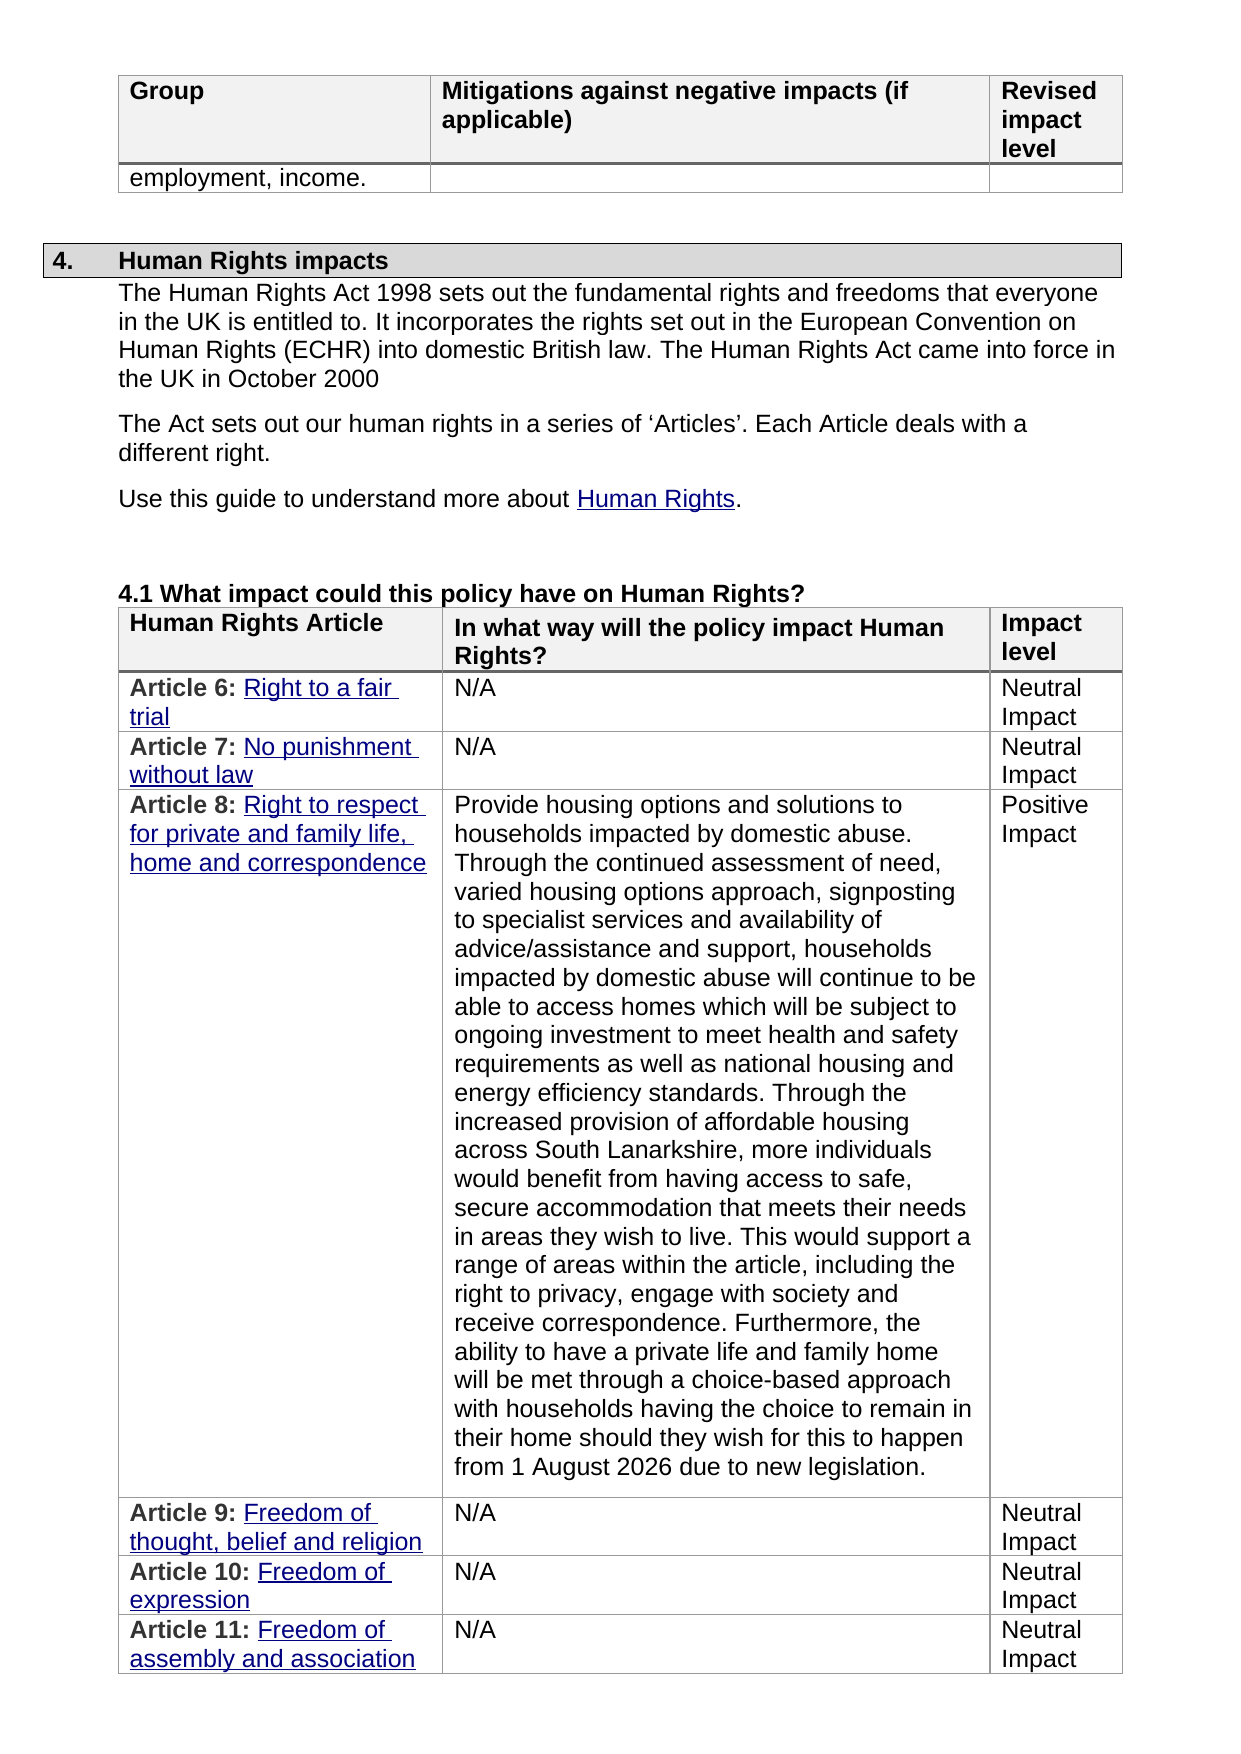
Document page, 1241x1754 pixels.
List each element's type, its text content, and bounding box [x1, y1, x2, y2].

table_cell Positive Impact [991, 790, 1122, 1497]
table_header Impact level [991, 608, 1122, 670]
table_cell Choose an item. [990, 165, 1122, 192]
table_cell Neutral Impact [991, 732, 1122, 789]
table_cell Provide housing options and solutions to households impacted by domestic abuse. Through the continued assessment of need, varied housing options approach, signposting to specialist services and availability of advice/assistance and support, households impacted by domestic abuse will continue to be able to access homes which will be subject to ongoing investment to meet health and safety requirements as well as national housing and energy efficiency standards. Through the increased provision of affordable housing across South Lanarkshire, more individuals would benefit from having access to safe, secure accommodation that meets their needs in areas they wish to live. This would support a range of areas within the article, including the right to privacy, engage with society and receive correspondence. Furthermore, the ability to have a private life and family home will be met through a choice-based approach with households having the choice to remain in their home should they wish for this to happen from 1 August 2026 due to new legislation. [443, 790, 989, 1497]
table_cell Article 9: Freedom of thought, belief and religion [119, 1498, 442, 1555]
text The Human Rights Act 1998 sets out the fundamental rights and freedoms that everyone in the UK is entitled to. It incorporates the rights set out in the European Convention on Human Rights (ECHR) into domestic British law. The Human Rights Act came into force in the UK in October 2000 [118, 278, 1122, 393]
table_cell Article 11: Freedom of assembly and association [119, 1615, 442, 1672]
table_cell N/A [443, 732, 989, 789]
table_cell N/A [443, 673, 989, 731]
table_cell Neutral Impact [991, 1556, 1122, 1614]
text The Act sets out our human rights in a series of ‘Articles’. Each Article deals with a different right. [118, 409, 1122, 467]
table_cell employment, income. [119, 165, 430, 192]
table_cell [431, 165, 989, 192]
table_header Group [119, 76, 430, 162]
table_cell N/A [443, 1498, 989, 1555]
table_cell N/A [443, 1556, 989, 1614]
table_cell Article 7: No punishment without law [119, 732, 442, 789]
table_cell Neutral Impact [991, 673, 1122, 731]
table_header Revised impact level [990, 76, 1122, 162]
table_cell Article 6: Right to a fair trial [119, 673, 442, 731]
table_header In what way will the policy impact Human Rights? [443, 608, 989, 670]
table_cell Article 10: Freedom of expression [119, 1556, 442, 1614]
table_cell Article 8: Right to respect for private and family life, home and correspondence [119, 790, 442, 1497]
table_header Mitigations against negative impacts (if applicable) [431, 76, 989, 162]
text Use this guide to understand more about Human Rights. [118, 483, 1122, 512]
table_cell N/A [443, 1615, 989, 1672]
table_cell Neutral Impact [991, 1498, 1122, 1555]
subtitle Human Rights impacts [44, 244, 1121, 277]
table_header Human Rights Article [119, 608, 442, 670]
subtitle 4.1 What impact could this policy have on Human Rights? [118, 578, 1122, 607]
table_cell Neutral Impact [991, 1615, 1122, 1672]
